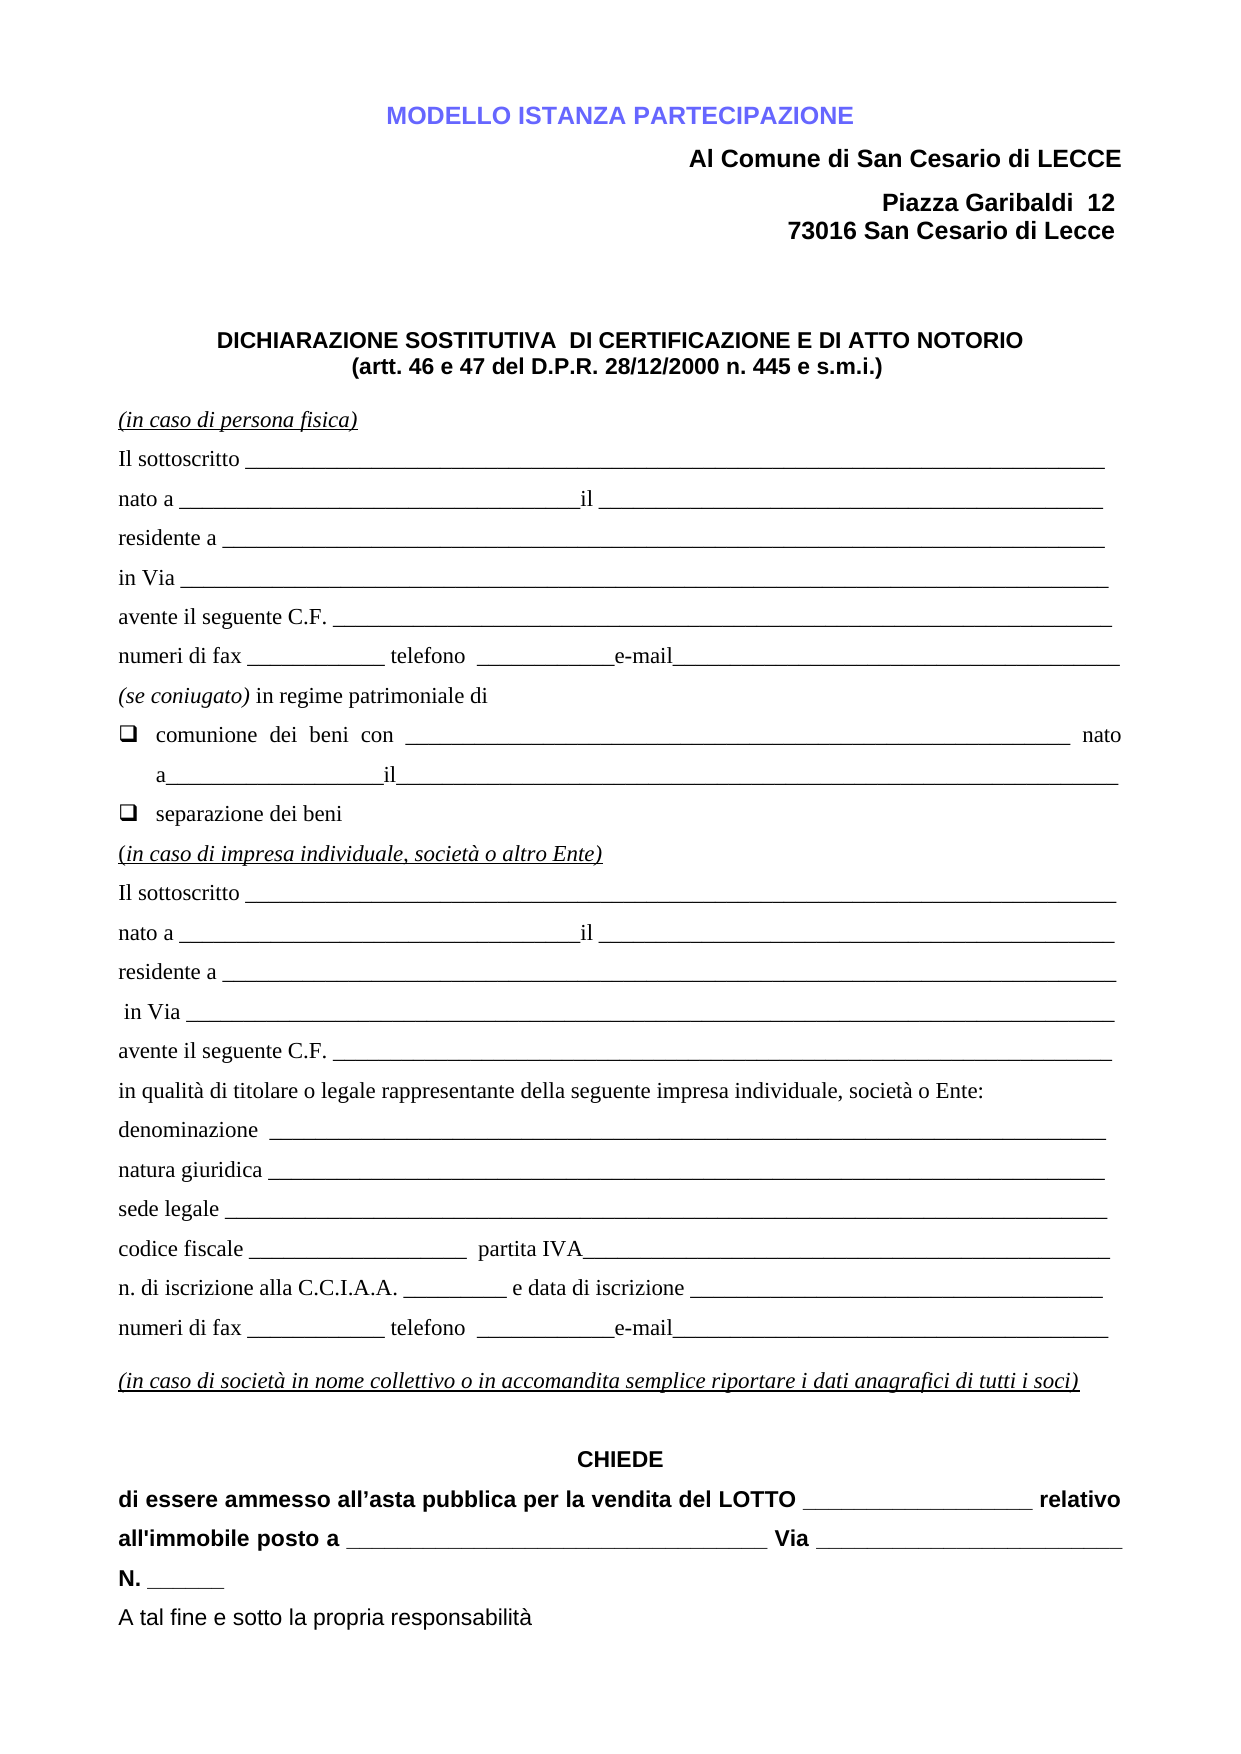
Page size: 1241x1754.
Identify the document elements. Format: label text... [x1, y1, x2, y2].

text denominazione _________________________________________________________________________ [118, 1116, 1122, 1143]
text di essere ammesso all’asta pubblica per la vendita del LOTTO __________________ relativo all'immobile posto a _________________________________ Via ________________________ N. ______ [118, 1486, 1122, 1591]
text in qualità di titolare o legale rappresentante della seguente impresa individuale, società o Ente: [118, 1077, 1122, 1103]
text codice fiscale ___________________ partita IVA______________________________________________ [118, 1235, 1122, 1261]
text avente il seguente C.F. ____________________________________________________________________ [118, 603, 1122, 629]
list comunione dei beni con __________________________________________________________ nato a___________________il_______________________________________________________________ [118, 721, 1122, 787]
text Piazza Garibaldi 12 [118, 188, 1122, 216]
text (in caso di persona fisica) [118, 406, 1122, 432]
text natura giuridica _________________________________________________________________________ [118, 1156, 1122, 1182]
text avente il seguente C.F. ____________________________________________________________________ [118, 1037, 1122, 1064]
text A tal fine e sotto la propria responsabilità [118, 1604, 1122, 1631]
text nato a ___________________________________il _____________________________________________ [118, 919, 1122, 945]
text residente a ______________________________________________________________________________ [118, 958, 1122, 985]
list separazione dei beni [118, 800, 1122, 827]
text 73016 San Cesario di Lecce [118, 216, 1122, 245]
text MODELLO ISTANZA PARTECIPAZIONE [118, 101, 1122, 130]
text Il sottoscritto ___________________________________________________________________________ [118, 445, 1122, 471]
text in Via _________________________________________________________________________________ [118, 998, 1122, 1024]
text sede legale _____________________________________________________________________________ [118, 1195, 1122, 1222]
text n. di iscrizione alla C.C.I.A.A. _________ e data di iscrizione ____________________________________ [118, 1274, 1122, 1301]
text DICHIARAZIONE SOSTITUTIVA DI CERTIFICAZIONE E DI ATTO NOTORIO [118, 327, 1122, 353]
text in Via _________________________________________________________________________________ [118, 563, 1122, 590]
text CHIEDE [118, 1446, 1122, 1473]
text numeri di fax ____________ telefono ____________e-mail_______________________________________ [118, 642, 1122, 669]
text residente a _____________________________________________________________________________ [118, 524, 1122, 550]
text Al Comune di San Cesario di LECCE [118, 144, 1122, 173]
text (artt. 46 e 47 del D.P.R. 28/12/2000 n. 445 e s.m.i.) [118, 353, 1122, 379]
text (in caso di società in nome collettivo o in accomandita semplice riportare i dati anagrafici di tutti i soci) [118, 1367, 1122, 1394]
text (se coniugato) in regime patrimoniale di [118, 682, 1122, 708]
text numeri di fax ____________ telefono ____________e-mail______________________________________ [118, 1314, 1122, 1340]
text Il sottoscritto ____________________________________________________________________________ [118, 879, 1122, 906]
text (in caso di impresa individuale, società o altro Ente) [118, 840, 1122, 866]
text nato a ___________________________________il ____________________________________________ [118, 484, 1122, 511]
